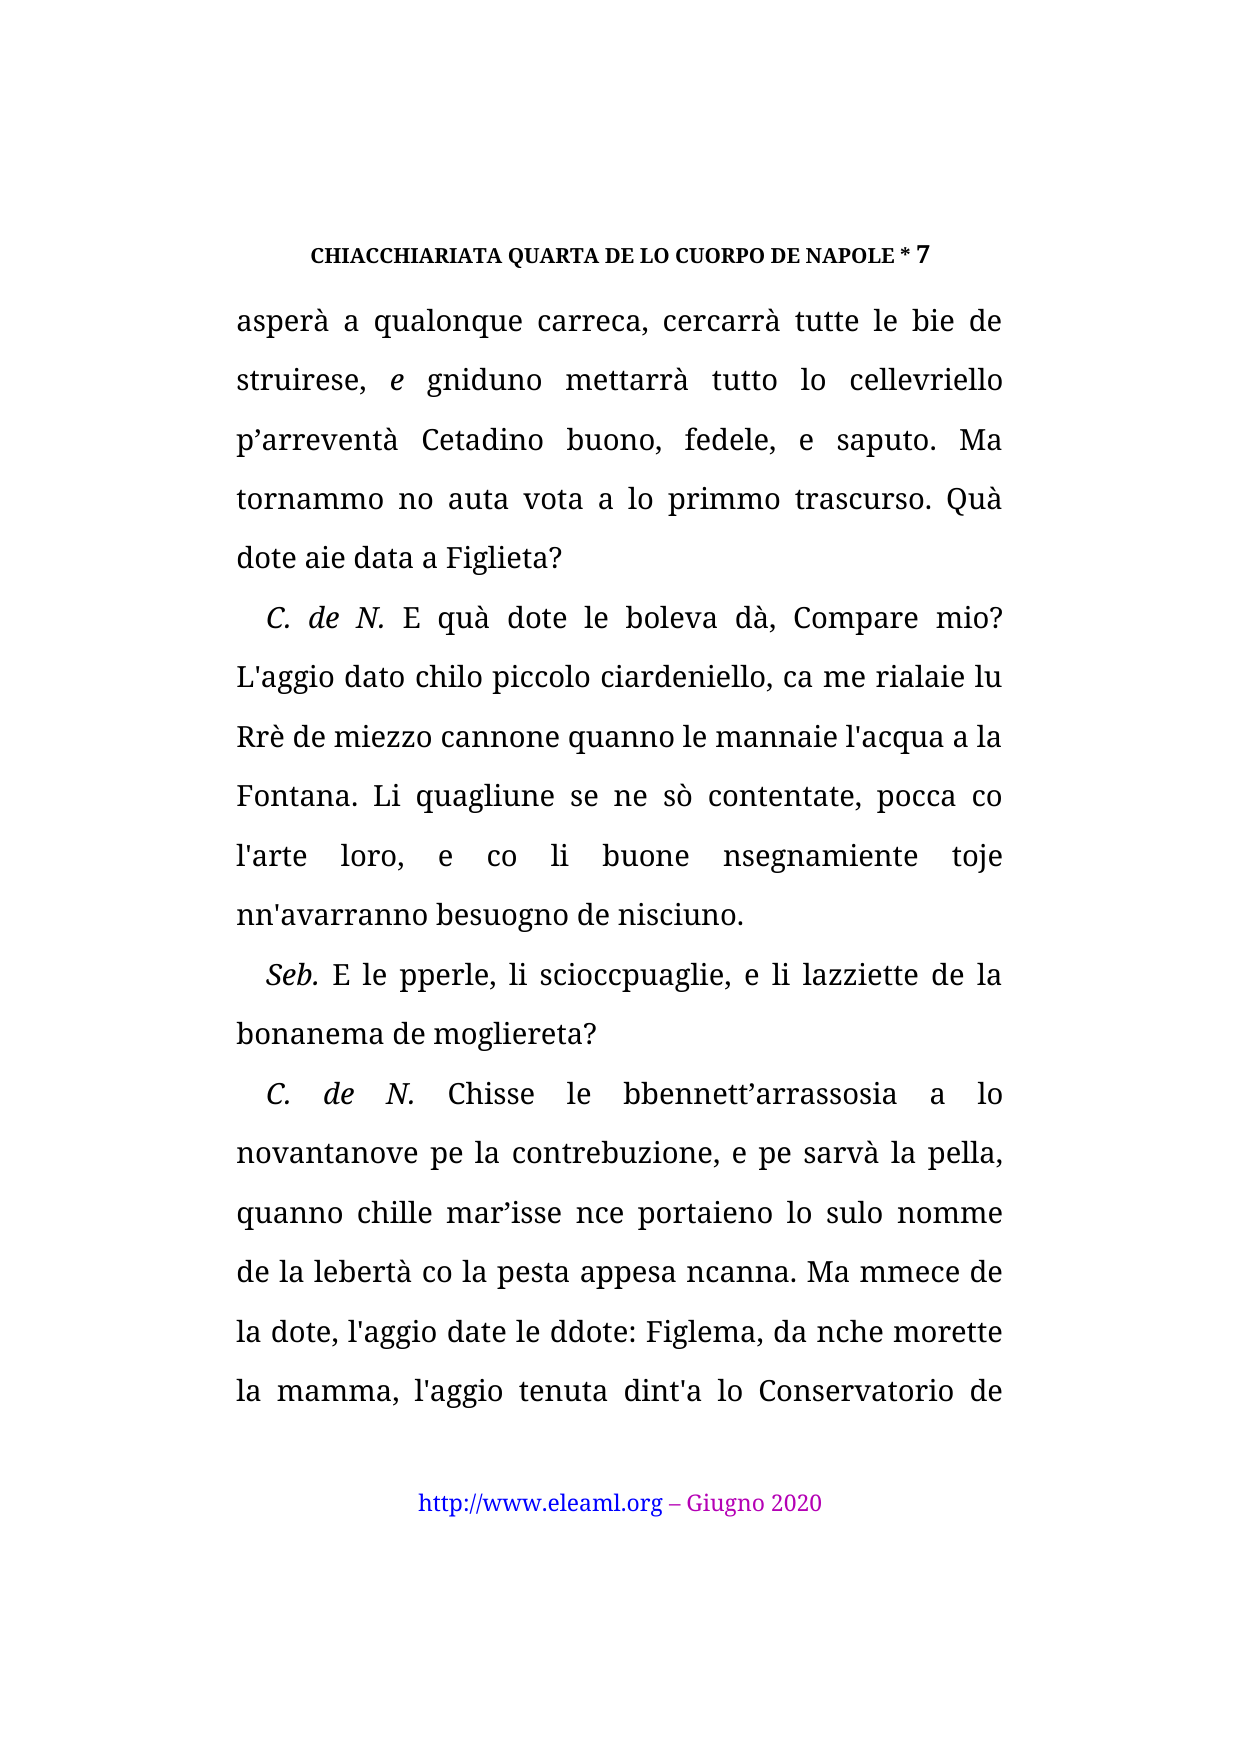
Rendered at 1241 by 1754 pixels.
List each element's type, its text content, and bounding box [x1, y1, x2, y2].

text C. de N. E quà dote le boleva dà, Compare mio? L'aggio dato chilo piccolo ciardeniello, ca me rialaie lu Rrè de miezzo cannone quanno le mannaie l'acqua a la Fontana. Li quagliune se ne sò contentate, pocca co l'arte loro, e co li buone nsegnamiente toje nn'avarranno besuogno de nisciuno. [236, 597, 1004, 934]
text Seb. E le pperle, li scioccpuaglie, e li lazziette de la bonanema de mogliereta? [236, 954, 1004, 1053]
text asperà a qualonque carreca, cercarrà tutte le bie de struirese, e gniduno mettarrà tutto lo cellevriello p’arreventà Cetadino buono, fedele, e saputo. Ma tornammo no auta vota a lo primmo trascurso. Quà dote aie data a Figlieta? [236, 300, 1004, 577]
text C. de N. Chisse le bbennett’arrassosia a lo novantanove pe la contrebuzione, e pe sarvà la pella, quanno chille mar’isse nce portaieno lo sulo nomme de la lebertà co la pesta appesa ncanna. Ma mmece de la dote, l'aggio date le ddote: Figlema, da nche morette la mamma, l'aggio tenuta dint'a lo Conservatorio de [236, 1073, 1004, 1410]
